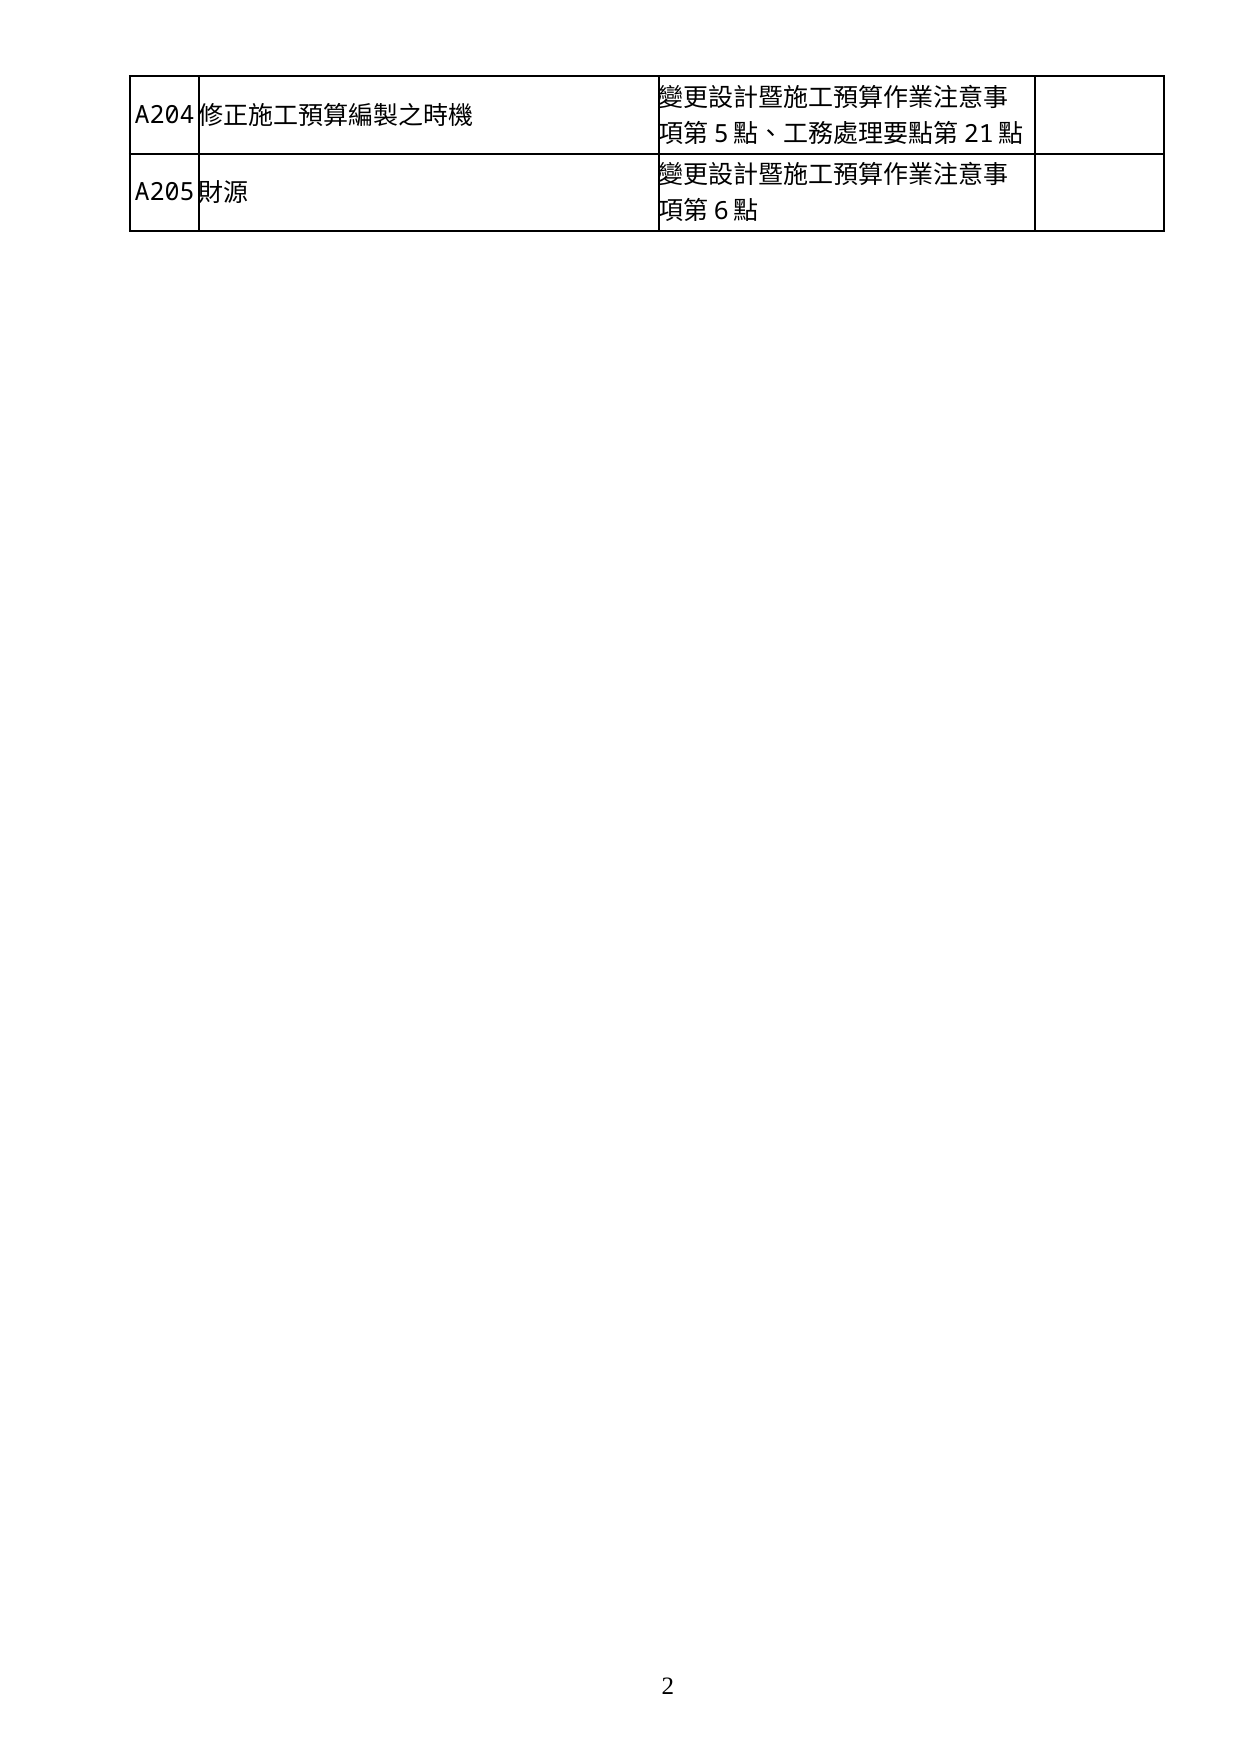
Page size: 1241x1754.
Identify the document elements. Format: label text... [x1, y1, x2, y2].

table_cell 修正施工預算編製之時機 [200, 77, 658, 152]
table_cell 變更設計暨施工預算作業注意事項第6點 [660, 155, 1034, 230]
table_cell A205 [131, 155, 198, 230]
table_cell [1036, 155, 1163, 230]
table_cell [1036, 77, 1163, 152]
table_cell 財源 [200, 155, 658, 230]
table_cell A204 [131, 77, 198, 152]
table_cell 變更設計暨施工預算作業注意事項第5點、工務處理要點第21點 [660, 77, 1034, 152]
